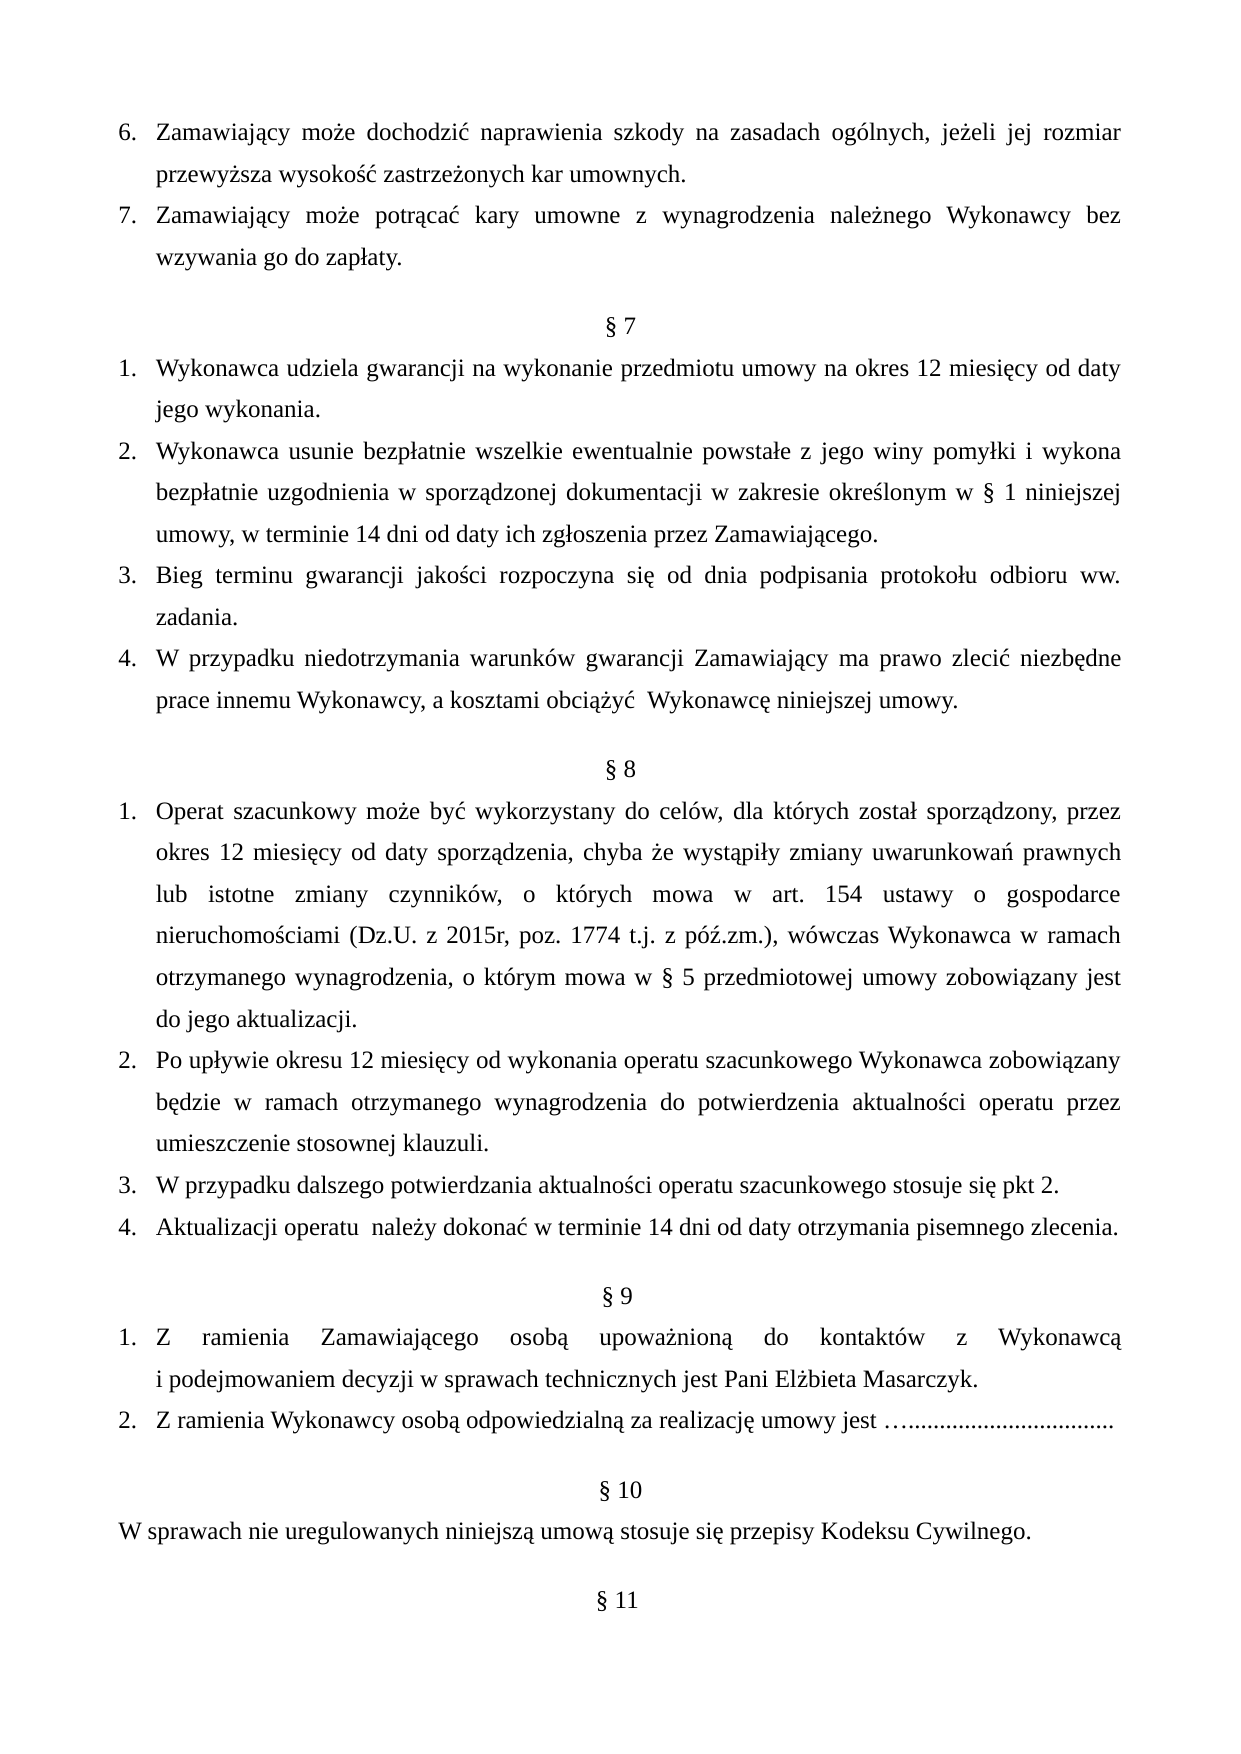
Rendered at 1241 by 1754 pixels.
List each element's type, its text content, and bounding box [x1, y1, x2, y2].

list Zamawiający może dochodzić naprawienia szkody na zasadach ogólnych, jeżeli jej rozmiar przewyższa wysokość zastrzeżonych kar umownych. [118, 118, 1122, 187]
list Aktualizacji operatu należy dokonać w terminie 14 dni od daty otrzymania pisemnego zlecenia. [118, 1213, 1122, 1240]
list Z ramienia Zamawiającego osobą upoważnioną do kontaktów z Wykonawcą i podejmowaniem decyzji w sprawach technicznych jest Pani Elżbieta Masarczyk. [118, 1323, 1122, 1393]
list Operat szacunkowy może być wykorzystany do celów, dla których został sporządzony, przez okres 12 miesięcy od daty sporządzenia, chyba że wystąpiły zmiany uwarunkowań prawnych lub istotne zmiany czynników, o których mowa w art. 154 ustawy o gospodarce nieruchomościami (Dz.U. z 2015r, poz. 1774 t.j. z póź.zm.), wówczas Wykonawca w ramach otrzymanego wynagrodzenia, o którym mowa w § 5 przedmiotowej umowy zobowiązany jest do jego aktualizacji. [118, 797, 1122, 1032]
list Po upływie okresu 12 miesięcy od wykonania operatu szacunkowego Wykonawca zobowiązany będzie w ramach otrzymanego wynagrodzenia do potwierdzenia aktualności operatu przez umieszczenie stosownej klauzuli. [118, 1046, 1122, 1157]
list Bieg terminu gwarancji jakości rozpoczyna się od dnia podpisania protokołu odbioru ww. zadania. [118, 561, 1122, 631]
text § 7 [118, 312, 1122, 340]
text § 11 [118, 1587, 1122, 1614]
list Zamawiający może potrącać kary umowne z wynagrodzenia należnego Wykonawcy bez wzywania go do zapłaty. [118, 201, 1122, 271]
text § 10 [118, 1476, 1122, 1503]
list Wykonawca usunie bezpłatnie wszelkie ewentualnie powstałe z jego winy pomyłki i wykona bezpłatnie uzgodnienia w sporządzonej dokumentacji w zakresie określonym w § 1 niniejszej umowy, w terminie 14 dni od daty ich zgłoszenia przez Zamawiającego. [118, 437, 1122, 548]
list W przypadku dalszego potwierdzania aktualności operatu szacunkowego stosuje się pkt 2. [118, 1171, 1122, 1199]
text W sprawach nie uregulowanych niniejszą umową stosuje się przepisy Kodeksu Cywilnego. [118, 1517, 1122, 1545]
text § 8 [118, 755, 1122, 783]
text § 9 [118, 1282, 1122, 1309]
list W przypadku niedotrzymania warunków gwarancji Zamawiający ma prawo zlecić niezbędne prace innemu Wykonawcy, a kosztami obciążyć Wykonawcę niniejszej umowy. [118, 644, 1122, 714]
list Wykonawca udziela gwarancji na wykonanie przedmiotu umowy na okres 12 miesięcy od daty jego wykonania. [118, 354, 1122, 423]
list Z ramienia Wykonawcy osobą odpowiedzialną za realizację umowy jest …................................. [118, 1407, 1122, 1434]
